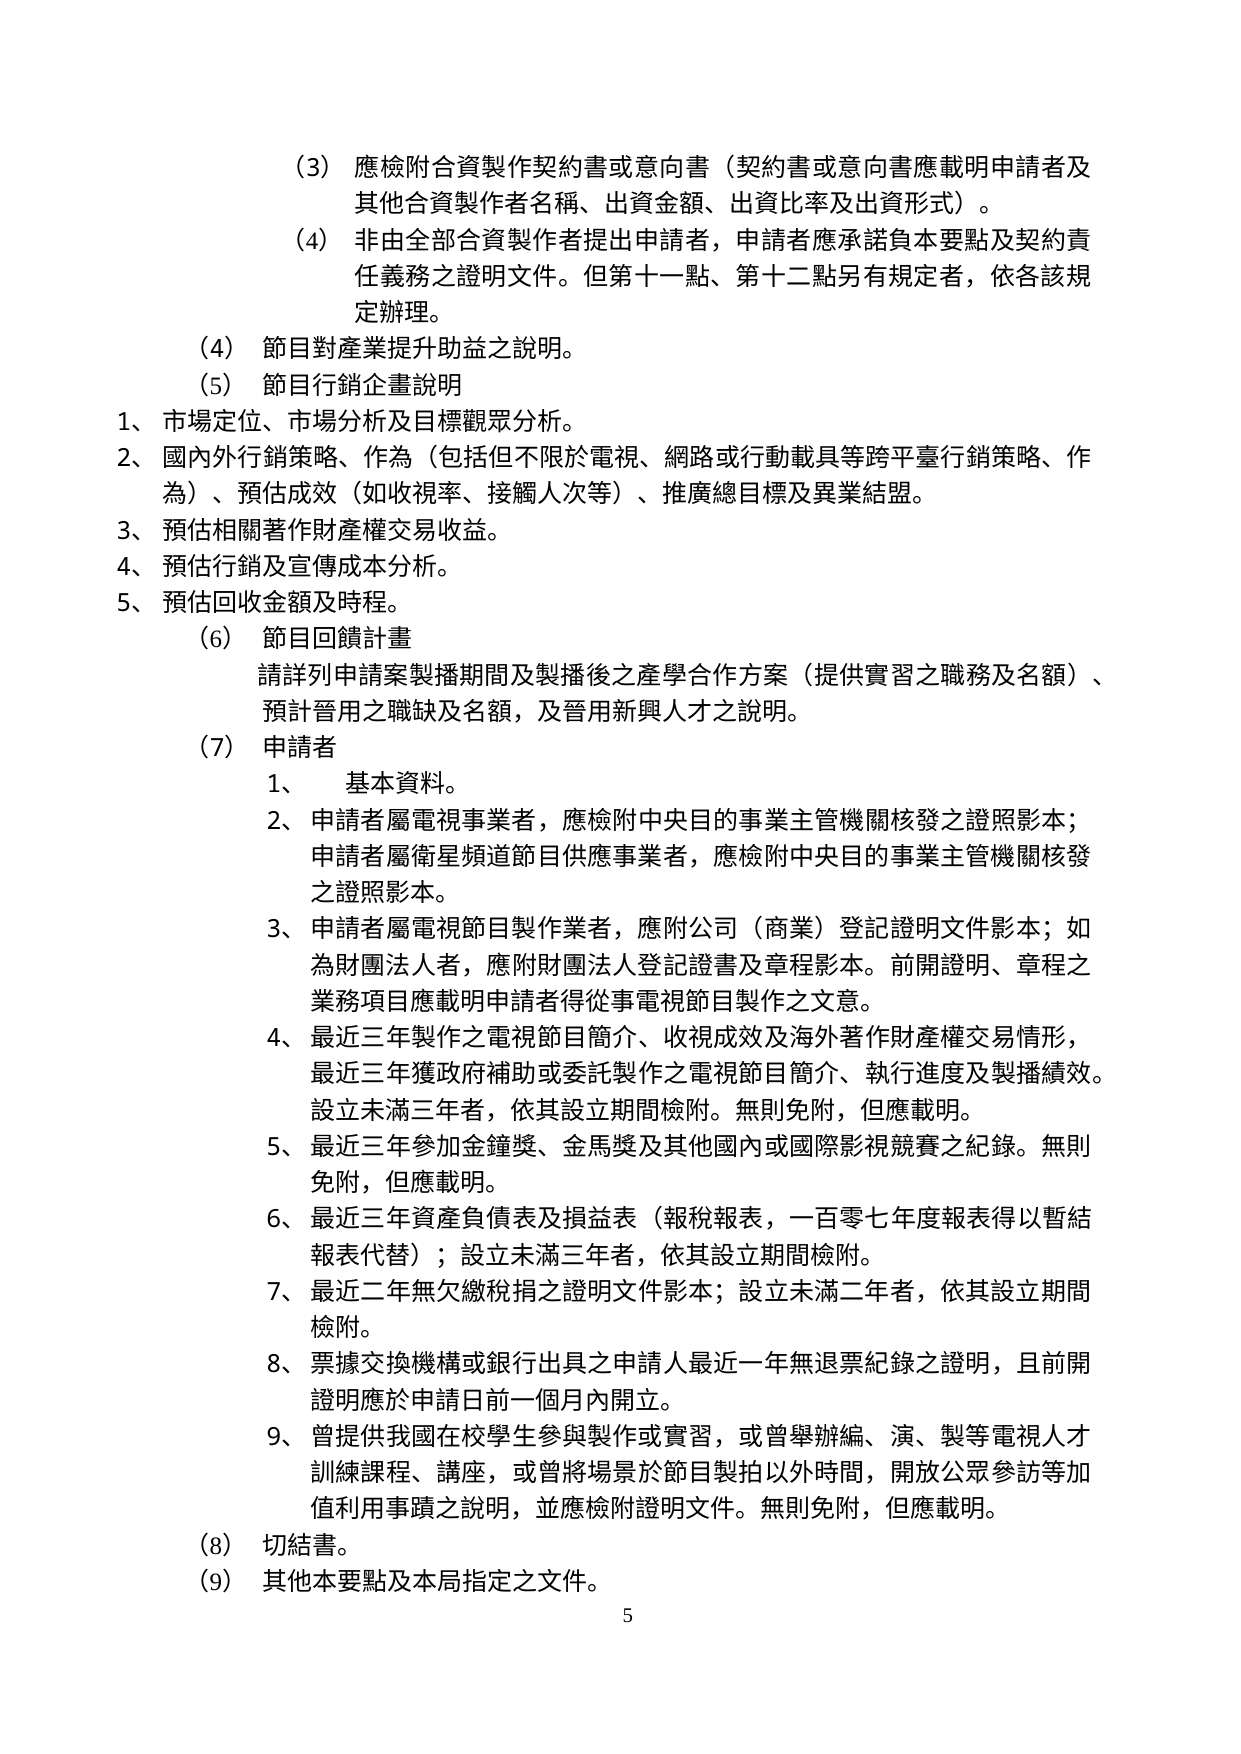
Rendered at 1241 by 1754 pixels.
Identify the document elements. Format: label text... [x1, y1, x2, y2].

list 最近三年資產負債表及損益表（報稅報表，一百零七年度報表得以暫結報表代替）；設立未滿三年者，依其設立期間檢附。 [266, 1199, 1092, 1271]
list 預估行銷及宣傳成本分析。 [116, 546, 1092, 583]
list 應檢附合資製作契約書或意向書（契約書或意向書應載明申請者及其他合資製作者名稱、出資金額、出資比率及出資形式）。 [281, 148, 1092, 220]
list 其他本要點及本局指定之文件。 [184, 1561, 1092, 1598]
list 非由全部合資製作者提出申請者，申請者應承諾負本要點及契約責任義務之證明文件。但第十一點、第十二點另有規定者，依各該規定辦理。 [281, 220, 1092, 329]
list 申請者屬電視節目製作業者，應附公司（商業）登記證明文件影本；如為財團法人者，應附財團法人登記證書及章程影本。前開證明、章程之業務項目應載明申請者得從事電視節目製作之文意。 [266, 909, 1092, 1018]
list 申請者 [184, 728, 1092, 764]
text 請詳列申請案製播期間及製播後之產學合作方案（提供實習之職務及名額）、預計晉用之職缺及名額，及晉用新興人才之說明。 [257, 655, 1092, 728]
list 國內外行銷策略、作為（包括但不限於電視、網路或行動載具等跨平臺行銷策略、作為）、預估成效（如收視率、接觸人次等）、推廣總目標及異業結盟。 [116, 438, 1092, 510]
list 切結書。 [184, 1525, 1092, 1561]
list 預估相關著作財產權交易收益。 [116, 510, 1092, 546]
list 最近二年無欠繳稅捐之證明文件影本；設立未滿二年者，依其設立期間檢附。 [266, 1271, 1092, 1344]
list 基本資料。 [266, 764, 1092, 800]
list 最近三年製作之電視節目簡介、收視成效及海外著作財產權交易情形，最近三年獲政府補助或委託製作之電視節目簡介、執行進度及製播績效。設立未滿三年者，依其設立期間檢附。無則免附，但應載明。 [266, 1018, 1092, 1126]
list 市場定位、市場分析及目標觀眾分析。 [116, 401, 1092, 438]
list 節目對產業提升助益之說明。 [184, 329, 1092, 365]
list 節目行銷企畫說明 [184, 365, 1092, 401]
list 票據交換機構或銀行出具之申請人最近一年無退票紀錄之證明，且前開證明應於申請日前一個月內開立。 [266, 1344, 1092, 1416]
list 節目回饋計畫 [184, 619, 1092, 655]
list 曾提供我國在校學生參與製作或實習，或曾舉辦編、演、製等電視人才訓練課程、講座，或曾將場景於節目製拍以外時間，開放公眾參訪等加值利用事蹟之說明，並應檢附證明文件。無則免附，但應載明。 [266, 1416, 1092, 1525]
list 最近三年參加金鐘獎、金馬獎及其他國內或國際影視競賽之紀錄。無則免附，但應載明。 [266, 1126, 1092, 1199]
list 申請者屬電視事業者，應檢附中央目的事業主管機關核發之證照影本；申請者屬衛星頻道節目供應事業者，應檢附中央目的事業主管機關核發之證照影本。 [266, 800, 1092, 909]
list 預估回收金額及時程。 [116, 583, 1092, 619]
